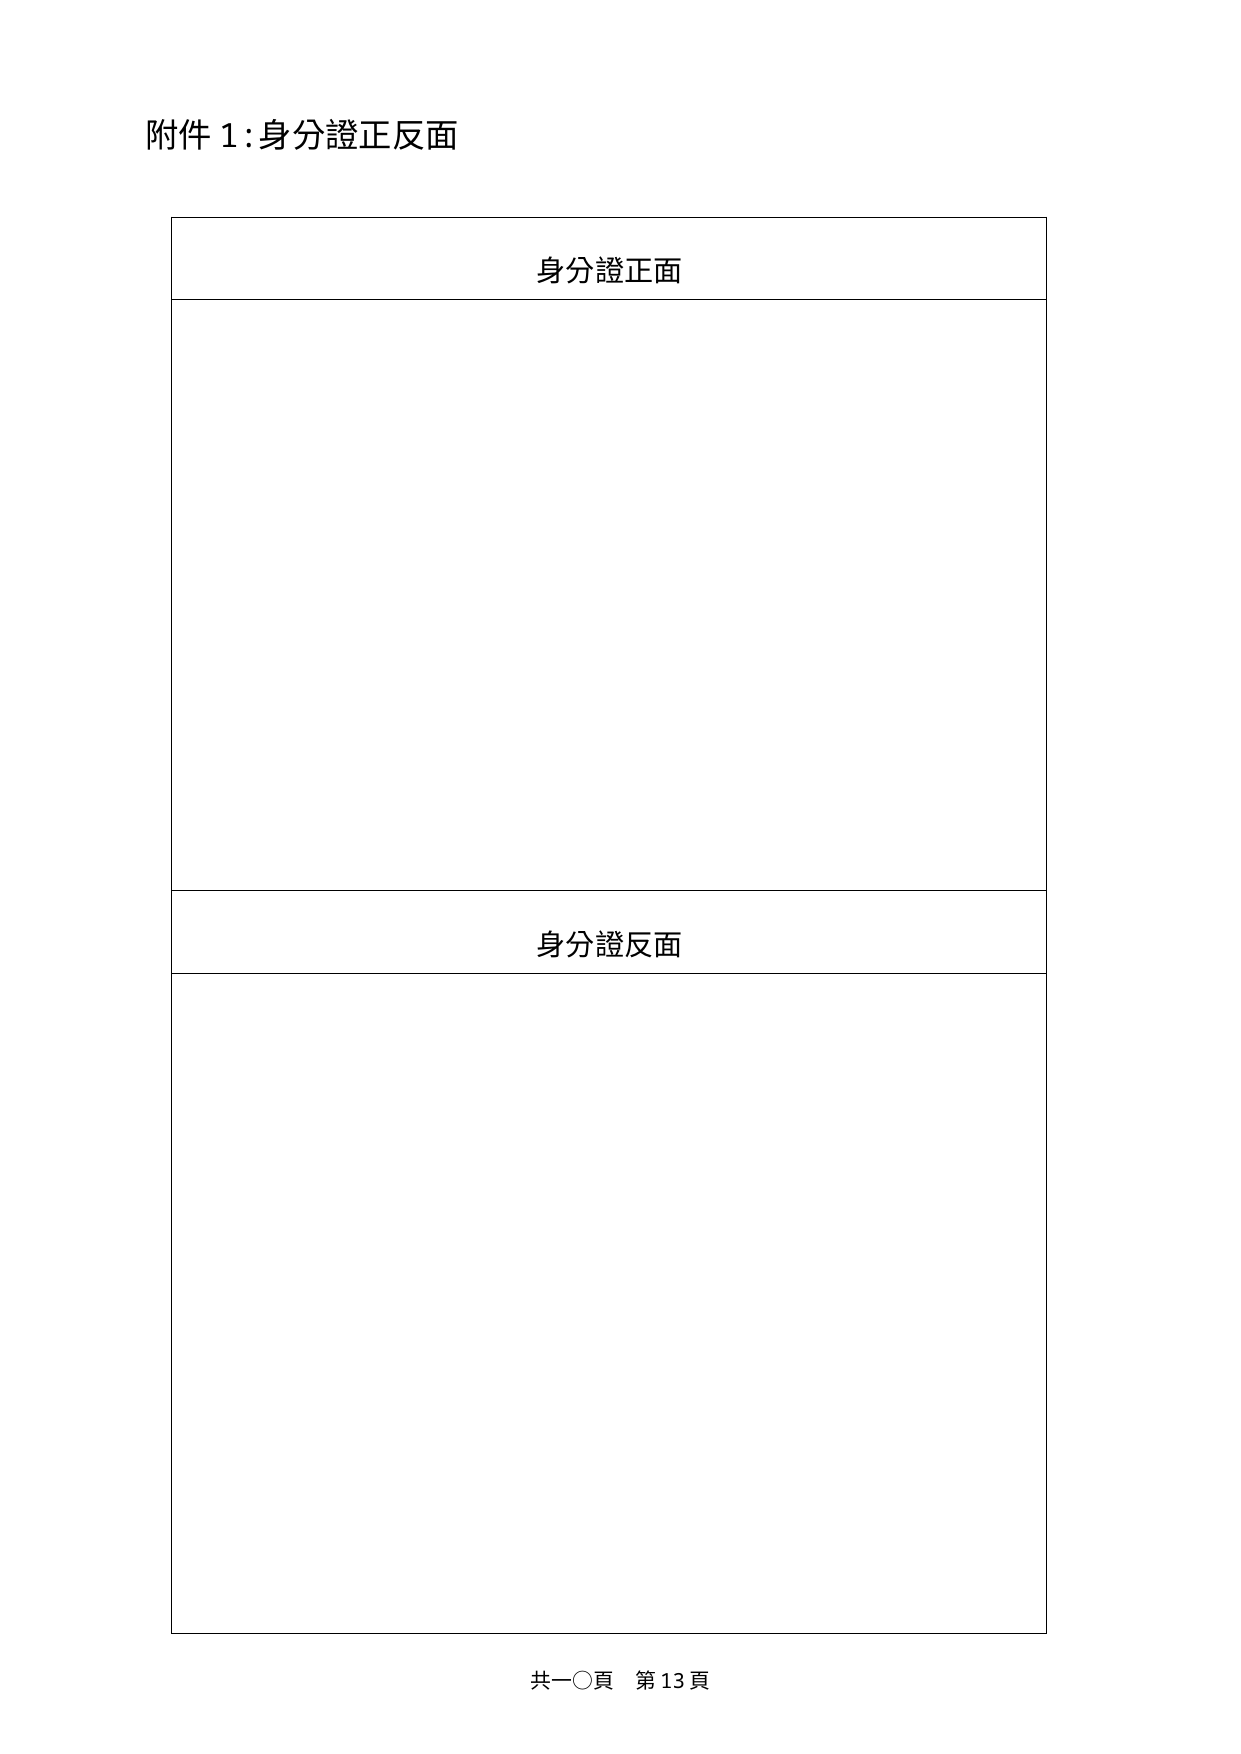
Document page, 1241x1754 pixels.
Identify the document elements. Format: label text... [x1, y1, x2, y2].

table_cell [1076, 89, 1168, 1634]
table_cell [172, 974, 1046, 1633]
table_cell [87, 89, 142, 1634]
table_cell [172, 300, 1046, 890]
table_cell 附件1:身分證正反面 [142, 89, 1076, 1634]
table_header 身分證正面 [172, 218, 1046, 299]
table_cell 身分證反面 [172, 891, 1046, 973]
